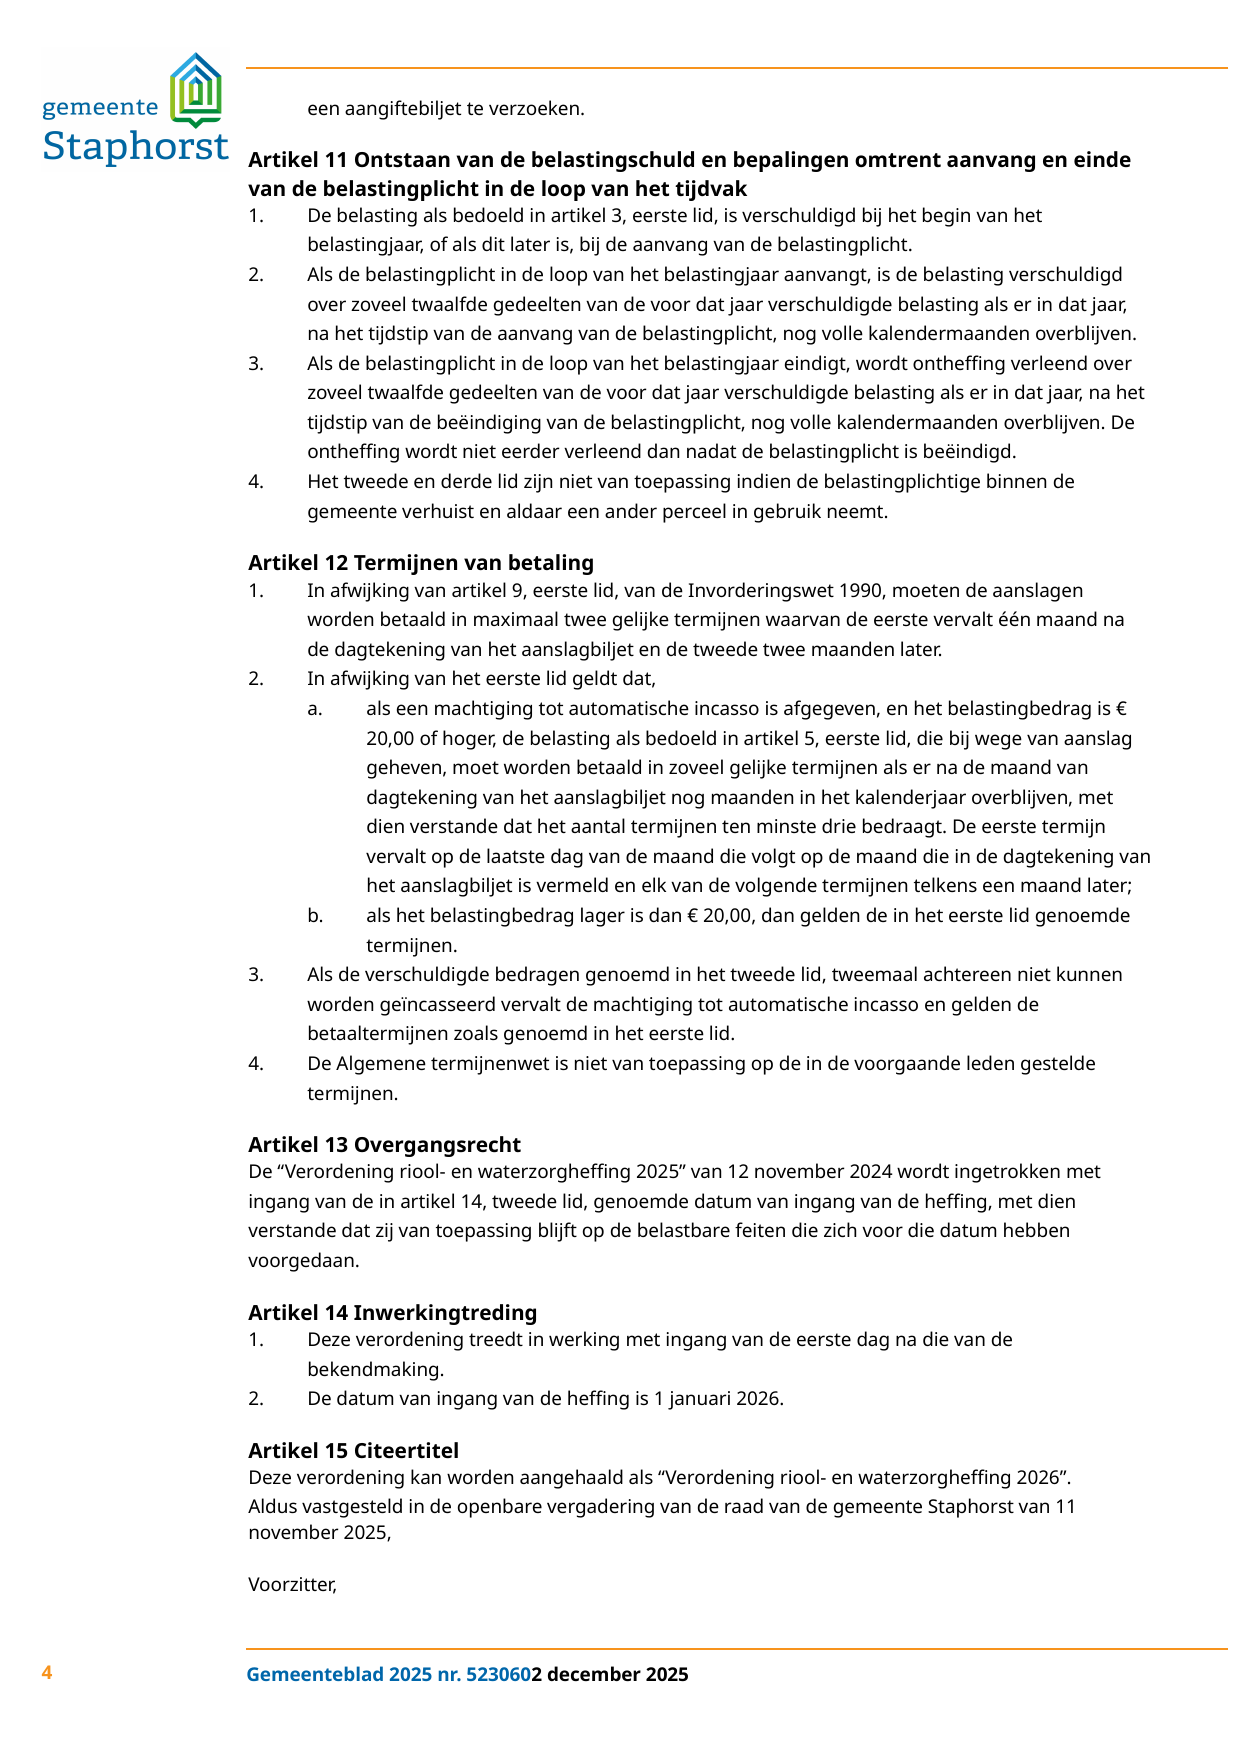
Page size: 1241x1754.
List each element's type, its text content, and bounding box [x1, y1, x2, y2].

list een aangiftebiljet te verzoeken. [248, 95, 1152, 121]
text Aldus vastgesteld in de openbare vergadering van de raad van de gemeente Staphorst van 11 november 2025, [248, 1494, 1152, 1545]
list Als de belastingplicht in de loop van het belastingjaar eindigt, wordt ontheffing verleend over zoveel twaalfde gedeelten van de voor dat jaar verschuldigde belasting als er in dat jaar, na het tijdstip van de beëindiging van de belastingplicht, nog volle kalendermaanden overblijven. De ontheffing wordt niet eerder verleend dan nadat de belastingplicht is beëindigd. [248, 350, 1152, 464]
text Voorzitter, [248, 1571, 1152, 1597]
text De “Verordening riool- en waterzorgheffing 2025” van 12 november 2024 wordt ingetrokken met ingang van de in artikel 14, tweede lid, genoemde datum van ingang van de heffing, met dien verstande dat zij van toepassing blijft op de belastbare feiten die zich voor die datum hebben voorgedaan. [248, 1158, 1152, 1273]
list als het belastingbedrag lager is dan € 20,00, dan gelden de in het eerste lid genoemde termijnen. [307, 902, 1152, 957]
text Artikel 12 Termijnen van betaling [248, 548, 1152, 577]
list Het tweede en derde lid zijn niet van toepassing indien de belastingplichtige binnen de gemeente verhuist en aldaar een ander perceel in gebruik neemt. [248, 468, 1152, 524]
text Artikel 13 Overgangsrecht [248, 1130, 1152, 1158]
picture [41, 47, 231, 172]
list De Algemene termijnenwet is niet van toepassing op de in de voorgaande leden gestelde termijnen. [248, 1050, 1152, 1105]
list als een machtiging tot automatische incasso is afgegeven, en het belastingbedrag is € 20,00 of hoger, de belasting als bedoeld in artikel 5, eerste lid, die bij wege van aanslag geheven, moet worden betaald in zoveel gelijke termijnen als er na de maand van dagtekening van het aanslagbiljet nog maanden in het kalenderjaar overblijven, met dien verstande dat het aantal termijnen ten minste drie bedraagt. De eerste termijn vervalt op de laatste dag van de maand die volgt op de maand die in de dagtekening van het aanslagbiljet is vermeld en elk van de volgende termijnen telkens een maand later; [307, 695, 1152, 898]
list In afwijking van het eerste lid geldt dat, [248, 666, 1152, 691]
text Artikel 14 Inwerkingtreding [248, 1298, 1152, 1326]
text Artikel 11 Ontstaan van de belastingschuld en bepalingen omtrent aanvang en einde van de belastingplicht in de loop van het tijdvak [248, 145, 1152, 202]
list De belasting als bedoeld in artikel 3, eerste lid, is verschuldigd bij het begin van het belastingjaar, of als dit later is, bij de aanvang van de belastingplicht. [248, 202, 1152, 257]
list De datum van ingang van de heffing is 1 januari 2026. [248, 1385, 1152, 1411]
list Als de verschuldigde bedragen genoemd in het tweede lid, tweemaal achtereen niet kunnen worden geïncasseerd vervalt de machtiging tot automatische incasso en gelden de betaaltermijnen zoals genoemd in het eerste lid. [248, 961, 1152, 1046]
text Deze verordening kan worden aangehaald als “Verordening riool- en waterzorgheffing 2026”. [248, 1464, 1152, 1490]
text Artikel 15 Citeertitel [248, 1436, 1152, 1464]
list Deze verordening treedt in werking met ingang van de eerste dag na die van de bekendmaking. [248, 1326, 1152, 1381]
list Als de belastingplicht in de loop van het belastingjaar aanvangt, is de belasting verschuldigd over zoveel twaalfde gedeelten van de voor dat jaar verschuldigde belasting als er in dat jaar, na het tijdstip van de aanvang van de belastingplicht, nog volle kalendermaanden overblijven. [248, 261, 1152, 346]
list In afwijking van artikel 9, eerste lid, van de Invorderingswet 1990, moeten de aanslagen worden betaald in maximaal twee gelijke termijnen waarvan de eerste vervalt één maand na de dagtekening van het aanslagbiljet en de tweede twee maanden later. [248, 577, 1152, 662]
